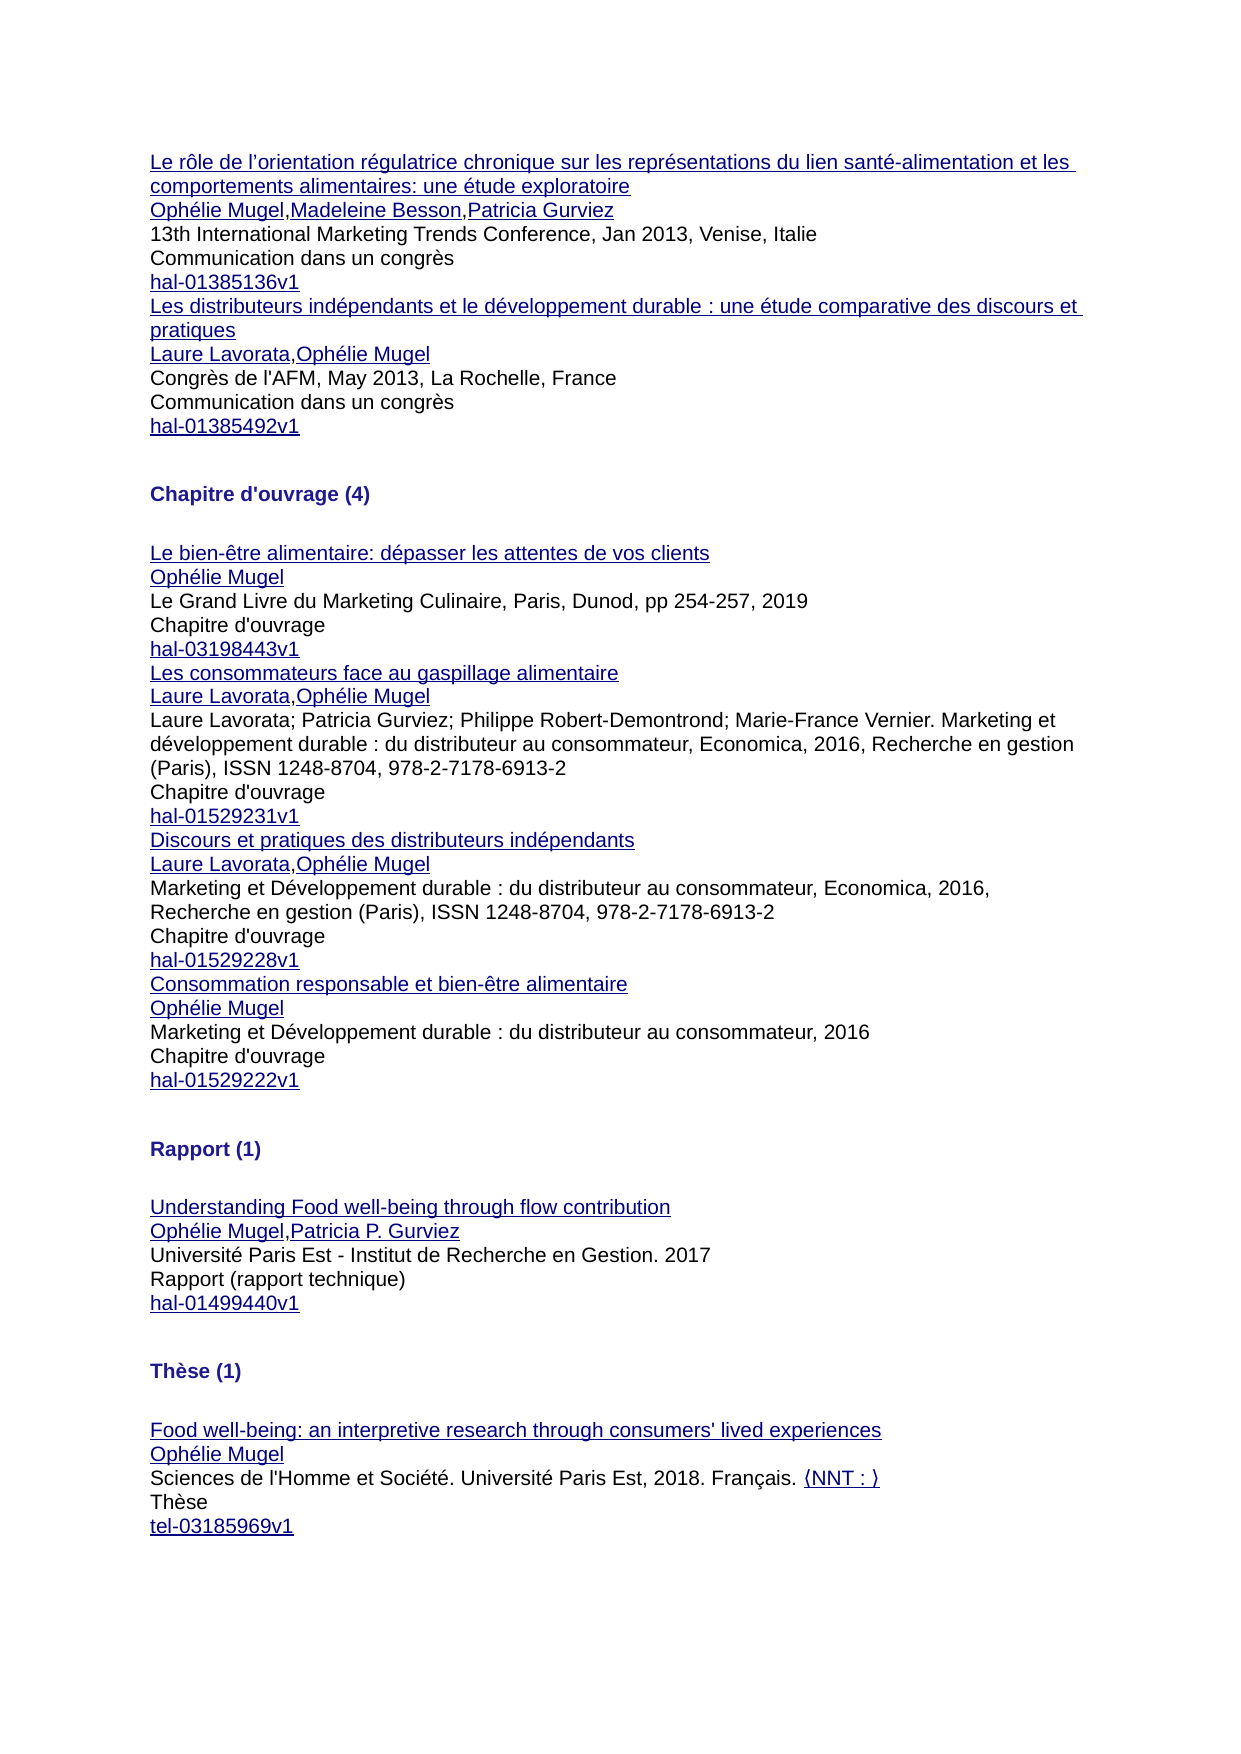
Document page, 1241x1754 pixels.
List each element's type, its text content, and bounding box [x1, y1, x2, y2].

table_cell Consommation responsable et bien-être alimentaire Ophélie Mugel Marketing et Développement durable : du distributeur au consommateur, 2016 Chapitre d'ouvrage hal-01529222v1 [150, 972, 1090, 1092]
subtitle Rapport (1) [150, 1136, 1090, 1160]
table_cell Les distributeurs indépendants et le développement durable : une étude comparative des discours et pratiques Laure Lavorata,Ophélie Mugel Congrès de l'AFM, May 2013, La Rochelle, France Communication dans un congrès hal-01385492v1 [150, 294, 1090, 437]
table_header Food well-being: an interpretive research through consumers' lived experiences Ophélie Mugel Sciences de l'Homme et Société. Université Paris Est, 2018. Français. ⟨NNT : ⟩ Thèse tel-03185969v1 [150, 1418, 1090, 1537]
table_header Le bien-être alimentaire: dépasser les attentes de vos clients Ophélie Mugel Le Grand Livre du Marketing Culinaire, Paris, Dunod, pp 254-257, 2019 Chapitre d'ouvrage hal-03198443v1 [150, 541, 1090, 660]
table_cell Discours et pratiques des distributeurs indépendants Laure Lavorata,Ophélie Mugel Marketing et Développement durable : du distributeur au consommateur, Economica, 2016, Recherche en gestion (Paris), ISSN 1248-8704, 978-2-7178-6913-2 Chapitre d'ouvrage hal-01529228v1 [150, 828, 1090, 972]
subtitle Thèse (1) [150, 1359, 1090, 1383]
table_header Understanding Food well-being through flow contribution Ophélie Mugel,Patricia P. Gurviez Université Paris Est - Institut de Recherche en Gestion. 2017 Rapport (rapport technique) hal-01499440v1 [150, 1195, 1090, 1314]
table_cell Les consommateurs face au gaspillage alimentaire Laure Lavorata,Ophélie Mugel Laure Lavorata; Patricia Gurviez; Philippe Robert-Demontrond; Marie-France Vernier. Marketing et développement durable : du distributeur au consommateur, Economica, 2016, Recherche en gestion (Paris), ISSN 1248-8704, 978-2-7178-6913-2 Chapitre d'ouvrage hal-01529231v1 [150, 660, 1090, 828]
table_cell Le rôle de l’orientation régulatrice chronique sur les représentations du lien santé-alimentation et les comportements alimentaires: une étude exploratoire Ophélie Mugel,Madeleine Besson,Patricia Gurviez 13th International Marketing Trends Conference, Jan 2013, Venise, Italie Communication dans un congrès hal-01385136v1 [150, 150, 1090, 294]
subtitle Chapitre d'ouvrage (4) [150, 482, 1090, 506]
